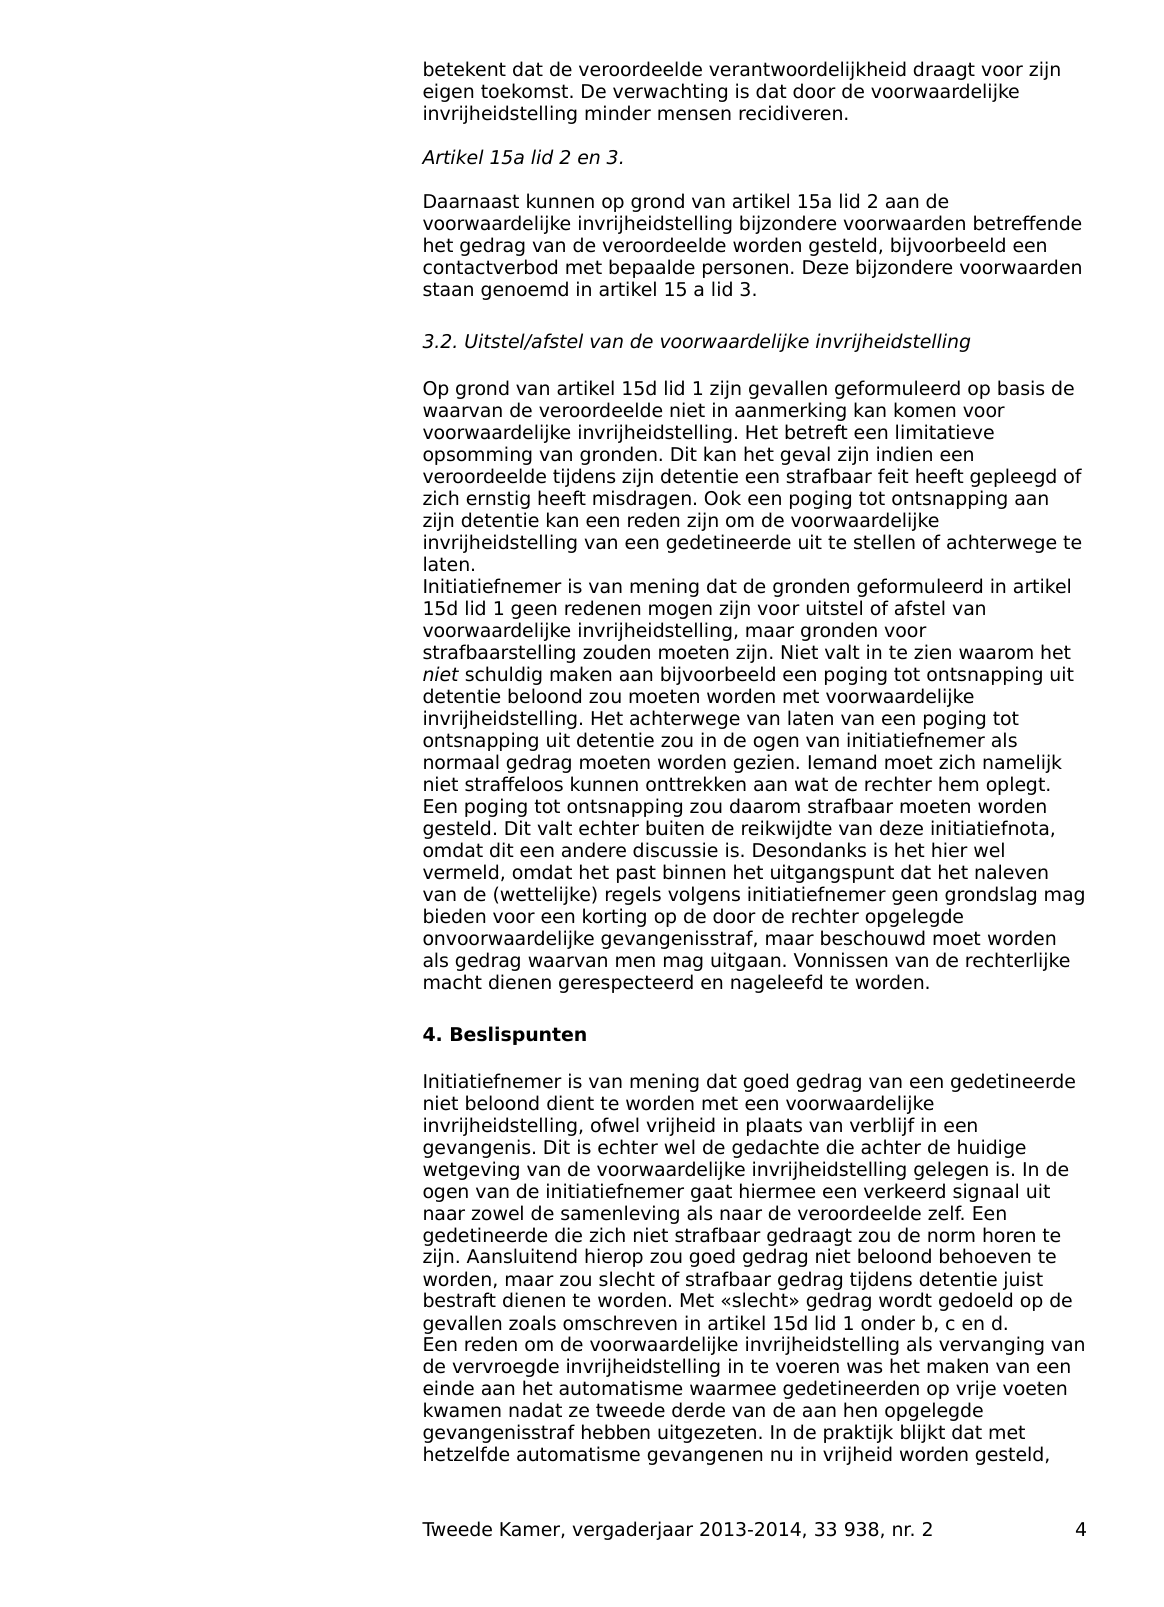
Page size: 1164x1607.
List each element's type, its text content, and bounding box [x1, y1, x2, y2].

text Initiatiefnemer is van mening dat goed gedrag van een gedetineerde niet beloond dient te worden met een voorwaardelijke invrijheidstelling, ofwel vrijheid in plaats van verblijf in een gevangenis. Dit is echter wel de gedachte die achter de huidige wetgeving van de voorwaardelijke invrijheidstelling gelegen is. In de ogen van de initiatiefnemer gaat hiermee een verkeerd signaal uit naar zowel de samenleving als naar de veroordeelde zelf. Een gedetineerde die zich niet strafbaar gedraagt zou de norm horen te zijn. Aansluitend hierop zou goed gedrag niet beloond behoeven te worden, maar zou slecht of strafbaar gedrag tijdens detentie juist bestraft dienen te worden. Met «slecht» gedrag wordt gedoeld op de gevallen zoals omschreven in artikel 15d lid 1 onder b, c en d. [422, 1071, 1087, 1334]
subtitle 4. Beslispunten [422, 1024, 1087, 1046]
text betekent dat de veroordeelde verantwoordelijkheid draagt voor zijn eigen toekomst. De verwachting is dat door de voorwaardelijke invrijheidstelling minder mensen recidiveren. [422, 59, 1087, 125]
text Een reden om de voorwaardelijke invrijheidstelling als vervanging van de vervroegde invrijheidstelling in te voeren was het maken van een einde aan het automatisme waarmee gedetineerden op vrije voeten kwamen nadat ze tweede derde van de aan hen opgelegde gevangenisstraf hebben uitgezeten. In de praktijk blijkt dat met hetzelfde automatisme gevangenen nu in vrijheid worden gesteld, [422, 1334, 1087, 1466]
subtitle Artikel 15a lid 2 en 3. [422, 147, 1087, 169]
text Daarnaast kunnen op grond van artikel 15a lid 2 aan de voorwaardelijke invrijheidstelling bijzondere voorwaarden betreffende het gedrag van de veroordeelde worden gesteld, bijvoorbeeld een contactverbod met bepaalde personen. Deze bijzondere voorwaarden staan genoemd in artikel 15 a lid 3. [422, 191, 1087, 301]
text Initiatiefnemer is van mening dat de gronden geformuleerd in artikel 15d lid 1 geen redenen mogen zijn voor uitstel of afstel van voorwaardelijke invrijheidstelling, maar gronden voor strafbaarstelling zouden moeten zijn. Niet valt in te zien waarom het niet schuldig maken aan bijvoorbeeld een poging tot ontsnapping uit detentie beloond zou moeten worden met voorwaardelijke invrijheidstelling. Het achterwege van laten van een poging tot ontsnapping uit detentie zou in de ogen van initiatiefnemer als normaal gedrag moeten worden gezien. Iemand moet zich namelijk niet straffeloos kunnen onttrekken aan wat de rechter hem oplegt. Een poging tot ontsnapping zou daarom strafbaar moeten worden gesteld. Dit valt echter buiten de reikwijdte van deze initiatiefnota, omdat dit een andere discussie is. Desondanks is het hier wel vermeld, omdat het past binnen het uitgangspunt dat het naleven van de (wettelijke) regels volgens initiatiefnemer geen grondslag mag bieden voor een korting op de door de rechter opgelegde onvoorwaardelijke gevangenisstraf, maar beschouwd moet worden als gedrag waarvan men mag uitgaan. Vonnissen van de rechterlijke macht dienen gerespecteerd en nageleefd te worden. [422, 576, 1087, 994]
text Op grond van artikel 15d lid 1 zijn gevallen geformuleerd op basis de waarvan de veroordeelde niet in aanmerking kan komen voor voorwaardelijke invrijheidstelling. Het betreft een limitatieve opsomming van gronden. Dit kan het geval zijn indien een veroordeelde tijdens zijn detentie een strafbaar feit heeft gepleegd of zich ernstig heeft misdragen. Ook een poging tot ontsnapping aan zijn detentie kan een reden zijn om de voorwaardelijke invrijheidstelling van een gedetineerde uit te stellen of achterwege te laten. [422, 378, 1087, 576]
subtitle 3.2. Uitstel/afstel van de voorwaardelijke invrijheidstelling [422, 331, 1087, 353]
